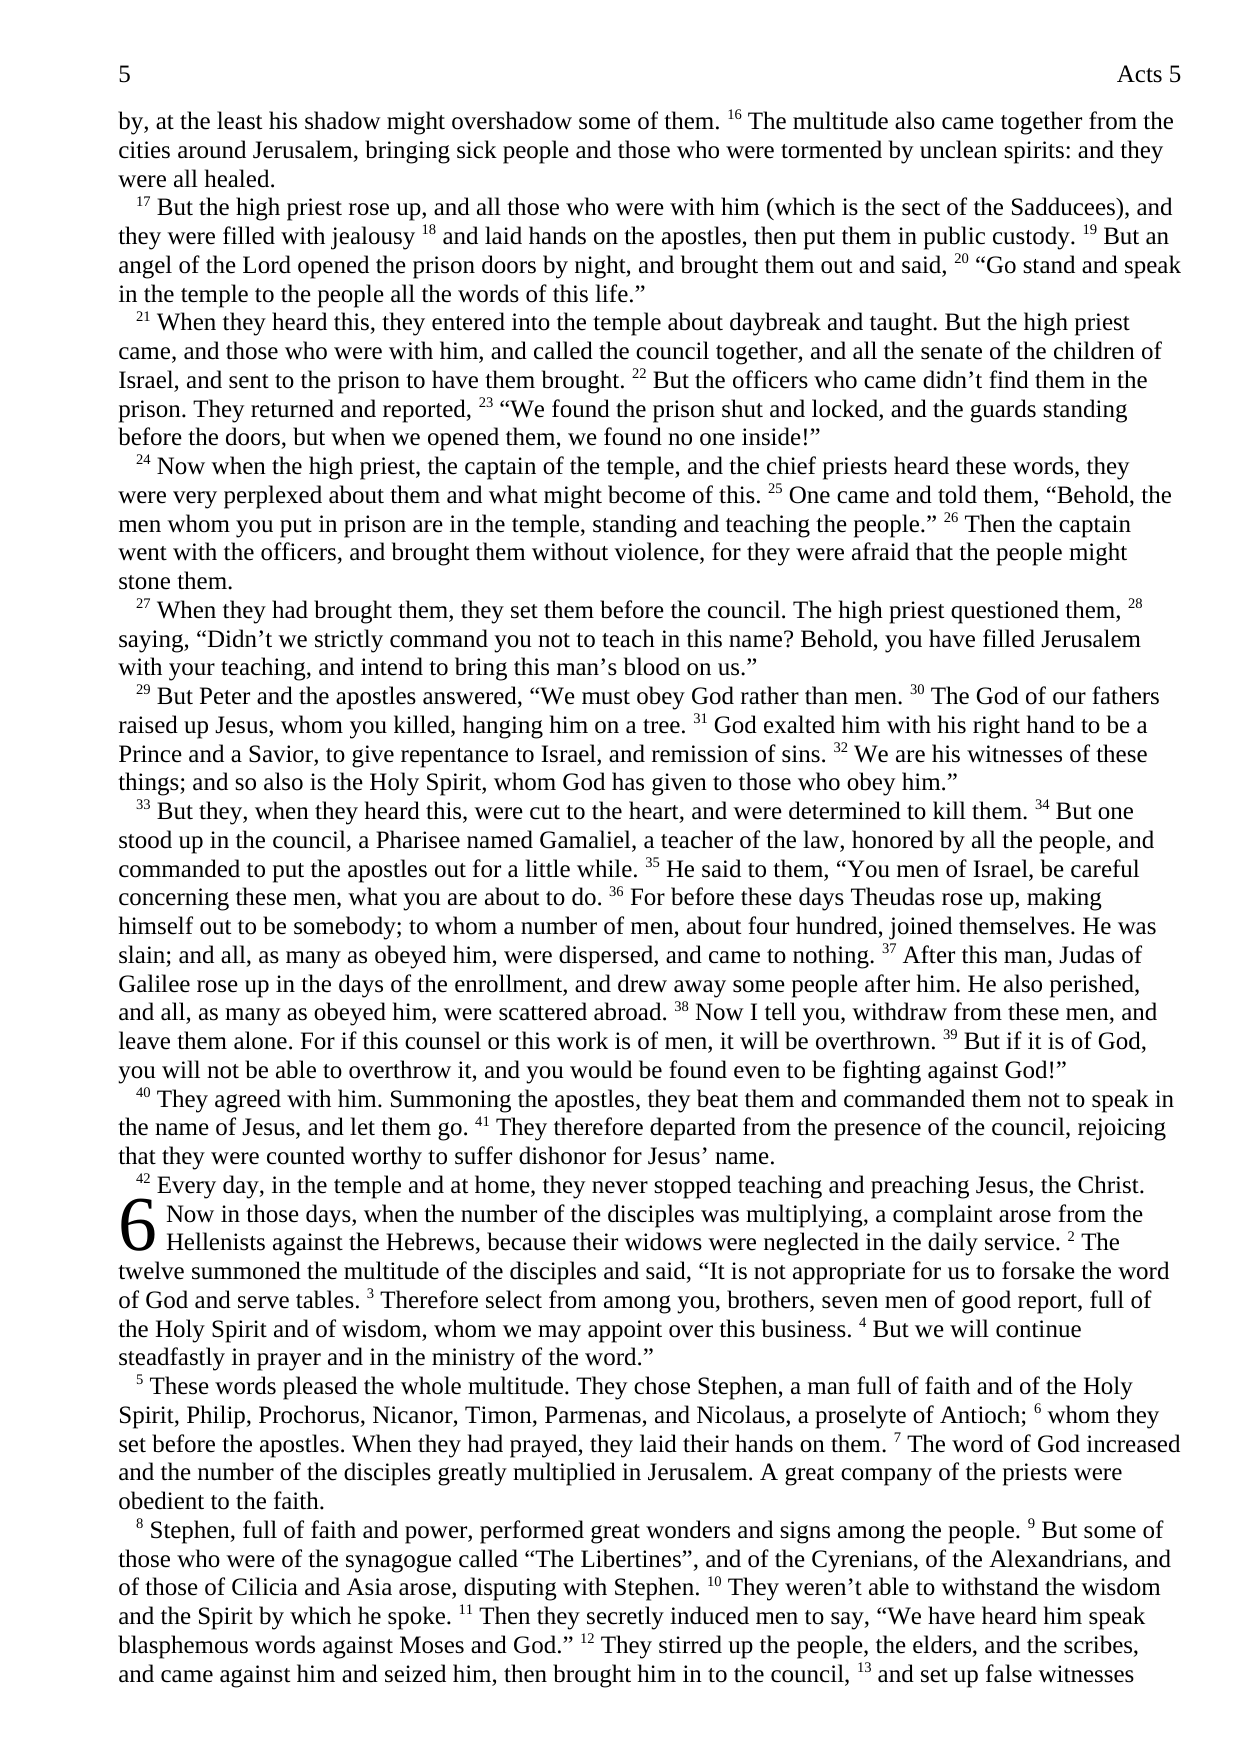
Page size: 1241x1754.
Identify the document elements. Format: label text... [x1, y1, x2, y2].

text 42 Every day, in the temple and at home, they never stopped teaching and preaching Jesus, the Christ. [118, 1170, 1181, 1199]
text 33 But they, when they heard this, were cut to the heart, and were determined to kill them. 34 But one stood up in the council, a Pharisee named Gamaliel, a teacher of the law, honored by all the people, and commanded to put the apostles out for a little while. 35 He said to them, “You men of Israel, be careful concerning these men, what you are about to do. 36 For before these days Theudas rose up, making himself out to be somebody; to whom a number of men, about four hundred, joined themselves. He was slain; and all, as many as obeyed him, were dispersed, and came to nothing. 37 After this man, Judas of Galilee rose up in the days of the enrollment, and drew away some people after him. He also perished, and all, as many as obeyed him, were scattered abroad. 38 Now I tell you, withdraw from these men, and leave them alone. For if this counsel or this work is of men, it will be overthrown. 39 But if it is of God, you will not be able to overthrow it, and you would be found even to be fighting against God!” [118, 796, 1181, 1084]
text 27 When they had brought them, they set them before the council. The high priest questioned them, 28 saying, “Didn’t we strictly command you not to teach in this name? Behold, you have filled Jerusalem with your teaching, and intend to bring this man’s blood on us.” [118, 595, 1181, 681]
text 24 Now when the high priest, the captain of the temple, and the chief priests heard these words, they were very perplexed about them and what might become of this. 25 One came and told them, “Behold, the men whom you put in prison are in the temple, standing and teaching the people.” 26 Then the captain went with the officers, and brought them without violence, for they were afraid that the people might stone them. [118, 451, 1181, 595]
text by, at the least his shadow might overshadow some of them. 16 The multitude also came together from the cities around Jerusalem, bringing sick people and those who were tormented by unclean spirits: and they were all healed. [118, 106, 1181, 192]
text 29 But Peter and the apostles answered, “We must obey God rather than men. 30 The God of our fathers raised up Jesus, whom you killed, hanging him on a tree. 31 God exalted him with his right hand to be a Prince and a Savior, to give repentance to Israel, and remission of sins. 32 We are his witnesses of these things; and so also is the Holy Spirit, whom God has given to those who obey him.” [118, 681, 1181, 796]
text 17 But the high priest rose up, and all those who were with him (which is the sect of the Sadducees), and they were filled with jealousy 18 and laid hands on the apostles, then put them in public custody. 19 But an angel of the Lord opened the prison doors by night, and brought them out and said, 20 “Go stand and speak in the temple to the people all the words of this life.” [118, 192, 1181, 307]
text 5 These words pleased the whole multitude. They chose Stephen, a man full of faith and of the Holy Spirit, Philip, Prochorus, Nicanor, Timon, Parmenas, and Nicolaus, a proselyte of Antioch; 6 whom they set before the apostles. When they had prayed, they laid their hands on them. 7 The word of God increased and the number of the disciples greatly multiplied in Jerusalem. A great company of the priests were obedient to the faith. [118, 1371, 1181, 1515]
text 21 When they heard this, they entered into the temple about daybreak and taught. But the high priest came, and those who were with him, and called the council together, and all the senate of the children of Israel, and sent to the prison to have them brought. 22 But the officers who came didn’t find them in the prison. They returned and reported, 23 “We found the prison shut and locked, and the guards standing before the doors, but when we opened them, we found no one inside!” [118, 307, 1181, 451]
text 8 Stephen, full of faith and power, performed great wonders and signs among the people. 9 But some of those who were of the synagogue called “The Libertines”, and of the Cyrenians, of the Alexandrians, and of those of Cilicia and Asia arose, disputing with Stephen. 10 They weren’t able to withstand the wisdom and the Spirit by which he spoke. 11 Then they secretly induced men to say, “We have heard him speak blasphemous words against Moses and God.” 12 They stirred up the people, the elders, and the scribes, and came against him and seized him, then brought him in to the council, 13 and set up false witnesses [118, 1515, 1181, 1687]
text 40 They agreed with him. Summoning the apostles, they beat them and commanded them not to speak in the name of Jesus, and let them go. 41 They therefore departed from the presence of the council, rejoicing that they were counted worthy to suffer dishonor for Jesus’ name. [118, 1084, 1181, 1170]
text 6Now in those days, when the number of the disciples was multiplying, a complaint arose from the Hellenists against the Hebrews, because their widows were neglected in the daily service. 2 The twelve summoned the multitude of the disciples and said, “It is not appropriate for us to forsake the word of God and serve tables. 3 Therefore select from among you, brothers, seven men of good report, full of the Holy Spirit and of wisdom, whom we may appoint over this business. 4 But we will continue steadfastly in prayer and in the ministry of the word.” [118, 1199, 1181, 1371]
